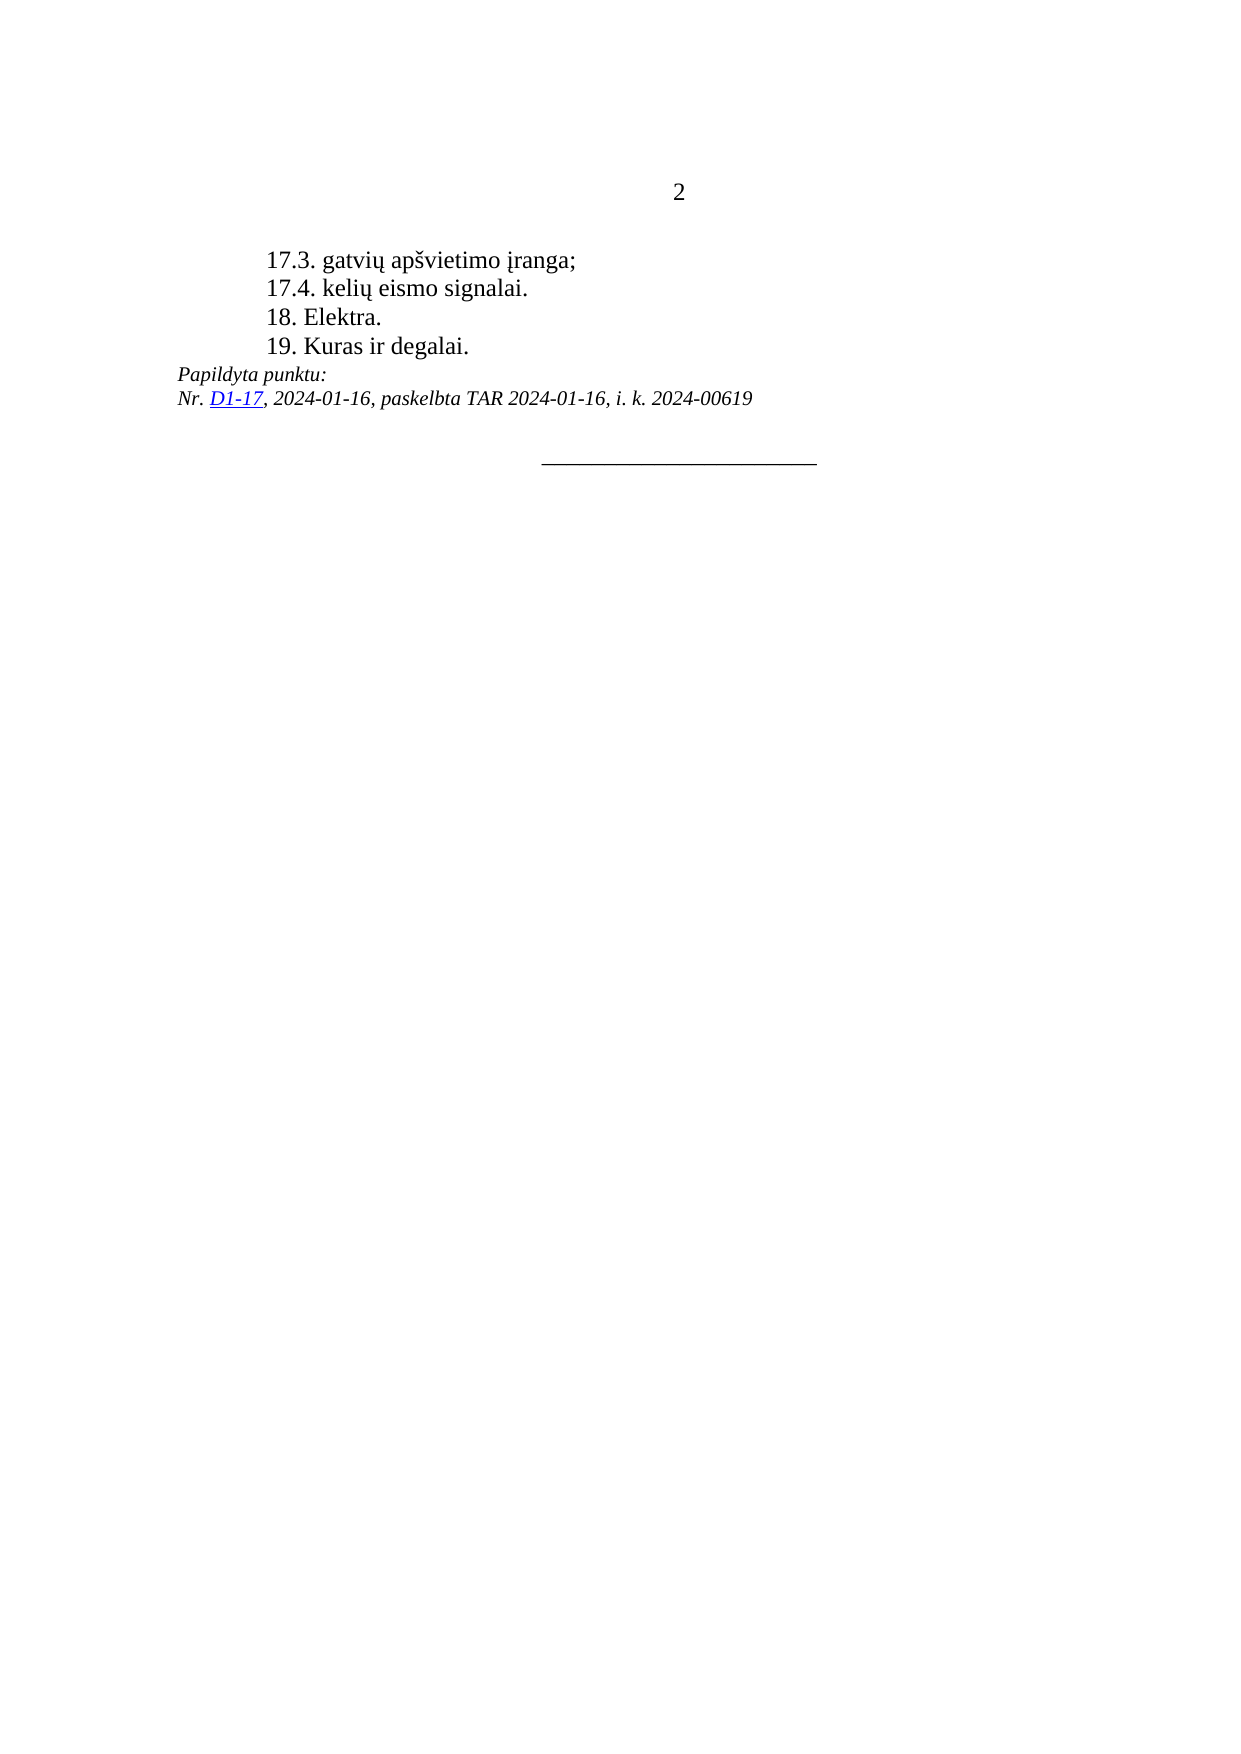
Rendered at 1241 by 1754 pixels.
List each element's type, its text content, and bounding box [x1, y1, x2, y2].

text 18. Elektra. [177, 302, 1181, 331]
text 17.3. gatvių apšvietimo įranga; [177, 245, 1181, 273]
text 17.4. kelių eismo signalai. [177, 273, 1181, 302]
text Nr. D1-17, 2024-01-16, paskelbta TAR 2024-01-16, i. k. 2024-00619 [177, 386, 1181, 410]
text ______________________ [177, 439, 1181, 467]
text Papildyta punktu: [177, 362, 1181, 386]
text 19. Kuras ir degalai. [177, 331, 1181, 360]
